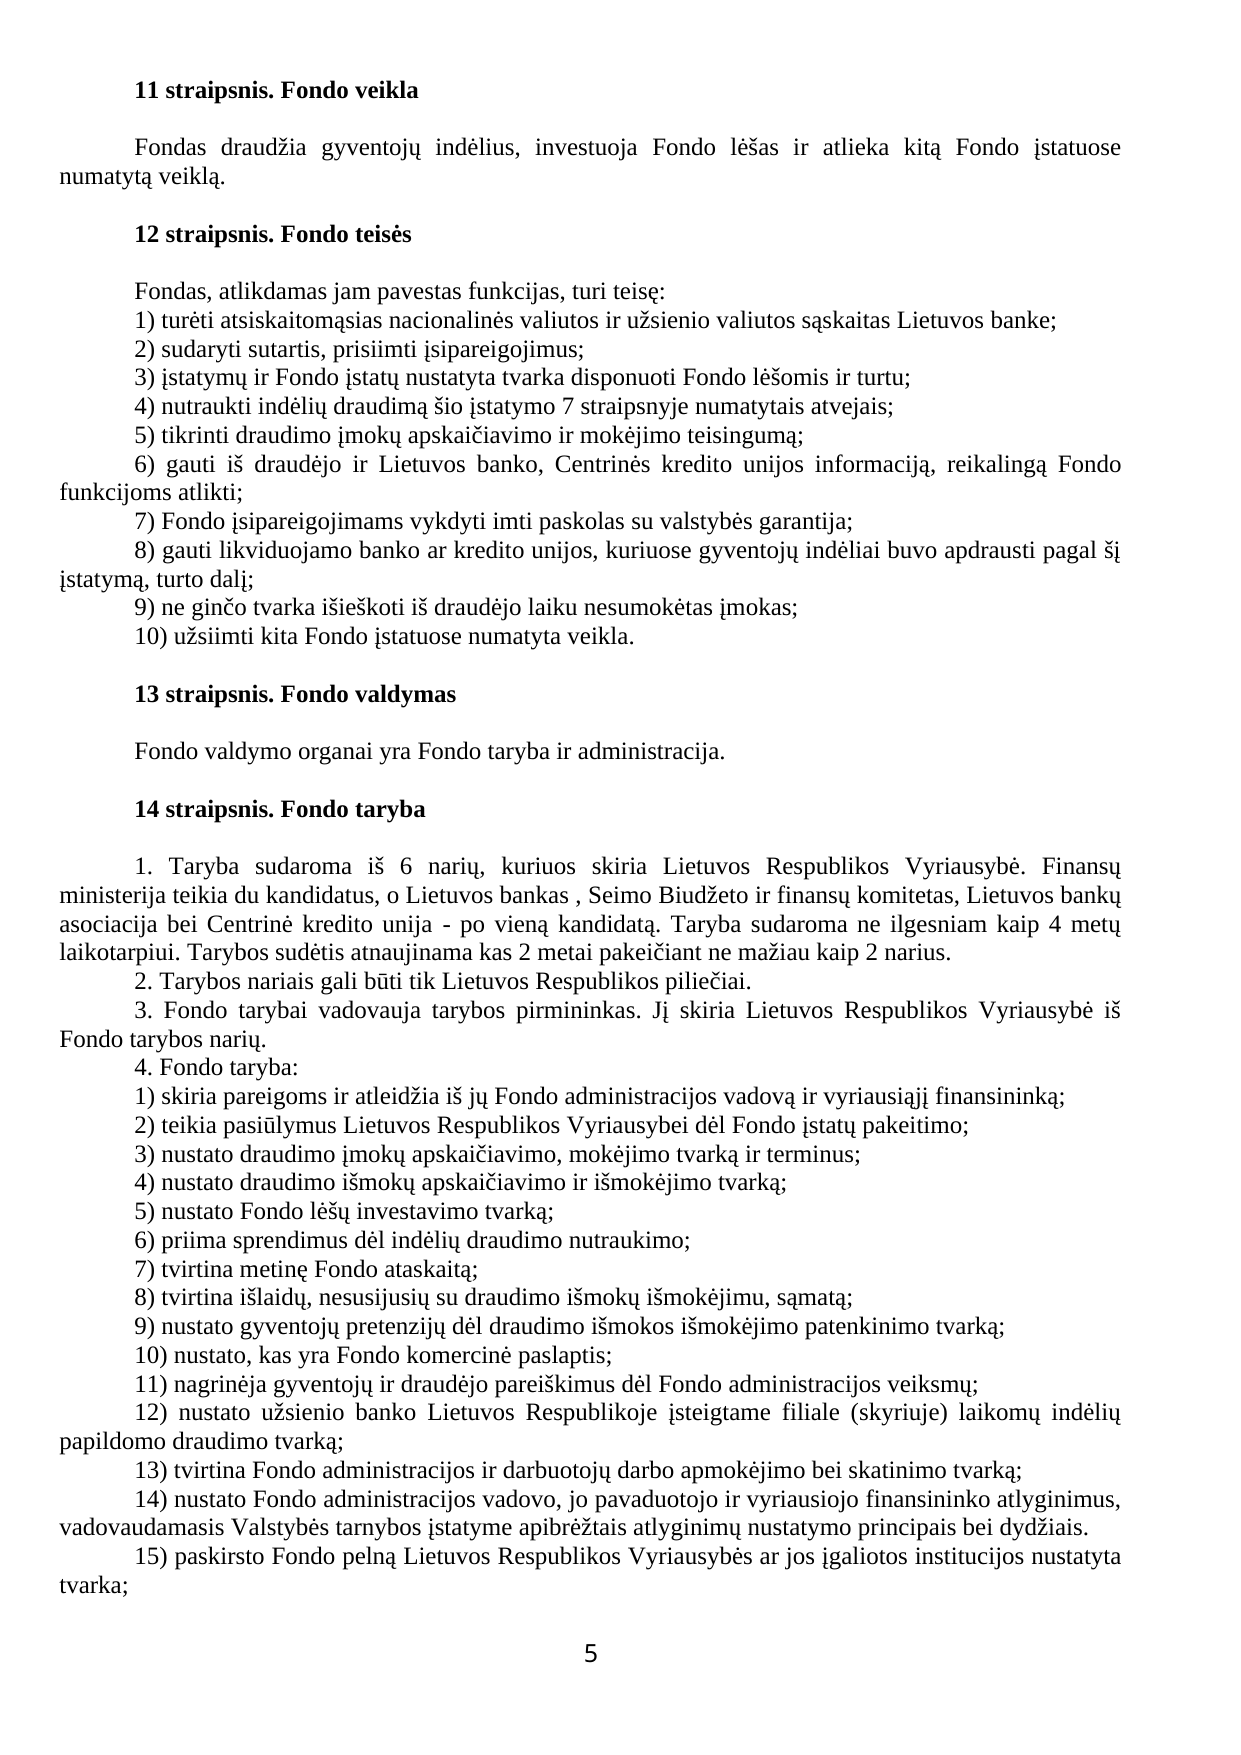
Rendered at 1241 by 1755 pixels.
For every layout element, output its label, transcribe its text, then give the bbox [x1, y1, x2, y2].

text 6) gauti iš draudėjo ir Lietuvos banko, Centrinės kredito unijos informaciją, reikalingą Fondo funkcijoms atlikti; [59, 449, 1122, 506]
text 2. Tarybos nariais gali būti tik Lietuvos Respublikos piliečiai. [59, 966, 1122, 995]
text Fondo valdymo organai yra Fondo taryba ir administracija. [59, 736, 1122, 765]
text 11) nagrinėja gyventojų ir draudėjo pareiškimus dėl Fondo administracijos veiksmų; [59, 1369, 1122, 1397]
text 4) nutraukti indėlių draudimą šio įstatymo 7 straipsnyje numatytais atvejais; [59, 391, 1122, 420]
text 9) ne ginčo tvarka išieškoti iš draudėjo laiku nesumokėtas įmokas; [59, 592, 1122, 621]
text Fondas, atlikdamas jam pavestas funkcijas, turi teisę: [59, 276, 1122, 305]
text 12 straipsnis. Fondo teisės [59, 219, 1122, 247]
text 8) tvirtina išlaidų, nesusijusių su draudimo išmokų išmokėjimu, sąmatą; [59, 1282, 1122, 1311]
text 6) priima sprendimus dėl indėlių draudimo nutraukimo; [59, 1225, 1122, 1254]
text 13 straipsnis. Fondo valdymas [59, 679, 1122, 707]
text 3) nustato draudimo įmokų apskaičiavimo, mokėjimo tvarką ir terminus; [59, 1139, 1122, 1167]
text 13) tvirtina Fondo administracijos ir darbuotojų darbo apmokėjimo bei skatinimo tvarką; [59, 1455, 1122, 1484]
text 2) sudaryti sutartis, prisiimti įsipareigojimus; [59, 334, 1122, 362]
text 4. Fondo taryba: [59, 1052, 1122, 1081]
text 5) nustato Fondo lėšų investavimo tvarką; [59, 1196, 1122, 1225]
text 10) užsiimti kita Fondo įstatuose numatyta veikla. [59, 621, 1122, 650]
text 3. Fondo tarybai vadovauja tarybos pirmininkas. Jį skiria Lietuvos Respublikos Vyriausybė iš Fondo tarybos narių. [59, 995, 1122, 1052]
text 9) nustato gyventojų pretenzijų dėl draudimo išmokos išmokėjimo patenkinimo tvarką; [59, 1311, 1122, 1340]
text 1) skiria pareigoms ir atleidžia iš jų Fondo administracijos vadovą ir vyriausiąjį finansininką; [59, 1081, 1122, 1110]
text 14) nustato Fondo administracijos vadovo, jo pavaduotojo ir vyriausiojo finansininko atlyginimus, vadovaudamasis Valstybės tarnybos įstatyme apibrėžtais atlyginimų nustatymo principais bei dydžiais. [59, 1484, 1122, 1541]
text 15) paskirsto Fondo pelną Lietuvos Respublikos Vyriausybės ar jos įgaliotos institucijos nustatyta tvarka; [59, 1541, 1122, 1599]
text 7) tvirtina metinę Fondo ataskaitą; [59, 1254, 1122, 1282]
text 10) nustato, kas yra Fondo komercinė paslaptis; [59, 1340, 1122, 1369]
text 4) nustato draudimo išmokų apskaičiavimo ir išmokėjimo tvarką; [59, 1167, 1122, 1196]
text 1. Taryba sudaroma iš 6 narių, kuriuos skiria Lietuvos Respublikos Vyriausybė. Finansų ministerija teikia du kandidatus, o Lietuvos bankas , Seimo Biudžeto ir finansų komitetas, Lietuvos bankų asociacija bei Centrinė kredito unija - po vieną kandidatą. Taryba sudaroma ne ilgesniam kaip 4 metų laikotarpiui. Tarybos sudėtis atnaujinama kas 2 metai pakeičiant ne mažiau kaip 2 narius. [59, 851, 1122, 966]
text 11 straipsnis. Fondo veikla [59, 75, 1122, 104]
text 8) gauti likviduojamo banko ar kredito unijos, kuriuose gyventojų indėliai buvo apdrausti pagal šį įstatymą, turto dalį; [59, 535, 1122, 592]
text 14 straipsnis. Fondo taryba [59, 794, 1122, 822]
text 1) turėti atsiskaitomąsias nacionalinės valiutos ir užsienio valiutos sąskaitas Lietuvos banke; [59, 305, 1122, 334]
text 7) Fondo įsipareigojimams vykdyti imti paskolas su valstybės garantija; [59, 506, 1122, 535]
text 2) teikia pasiūlymus Lietuvos Respublikos Vyriausybei dėl Fondo įstatų pakeitimo; [59, 1110, 1122, 1139]
text 5) tikrinti draudimo įmokų apskaičiavimo ir mokėjimo teisingumą; [59, 420, 1122, 449]
text Fondas draudžia gyventojų indėlius, investuoja Fondo lėšas ir atlieka kitą Fondo įstatuose numatytą veiklą. [59, 132, 1122, 190]
text 12) nustato užsienio banko Lietuvos Respublikoje įsteigtame filiale (skyriuje) laikomų indėlių papildomo draudimo tvarką; [59, 1397, 1122, 1455]
text 3) įstatymų ir Fondo įstatų nustatyta tvarka disponuoti Fondo lėšomis ir turtu; [59, 362, 1122, 391]
